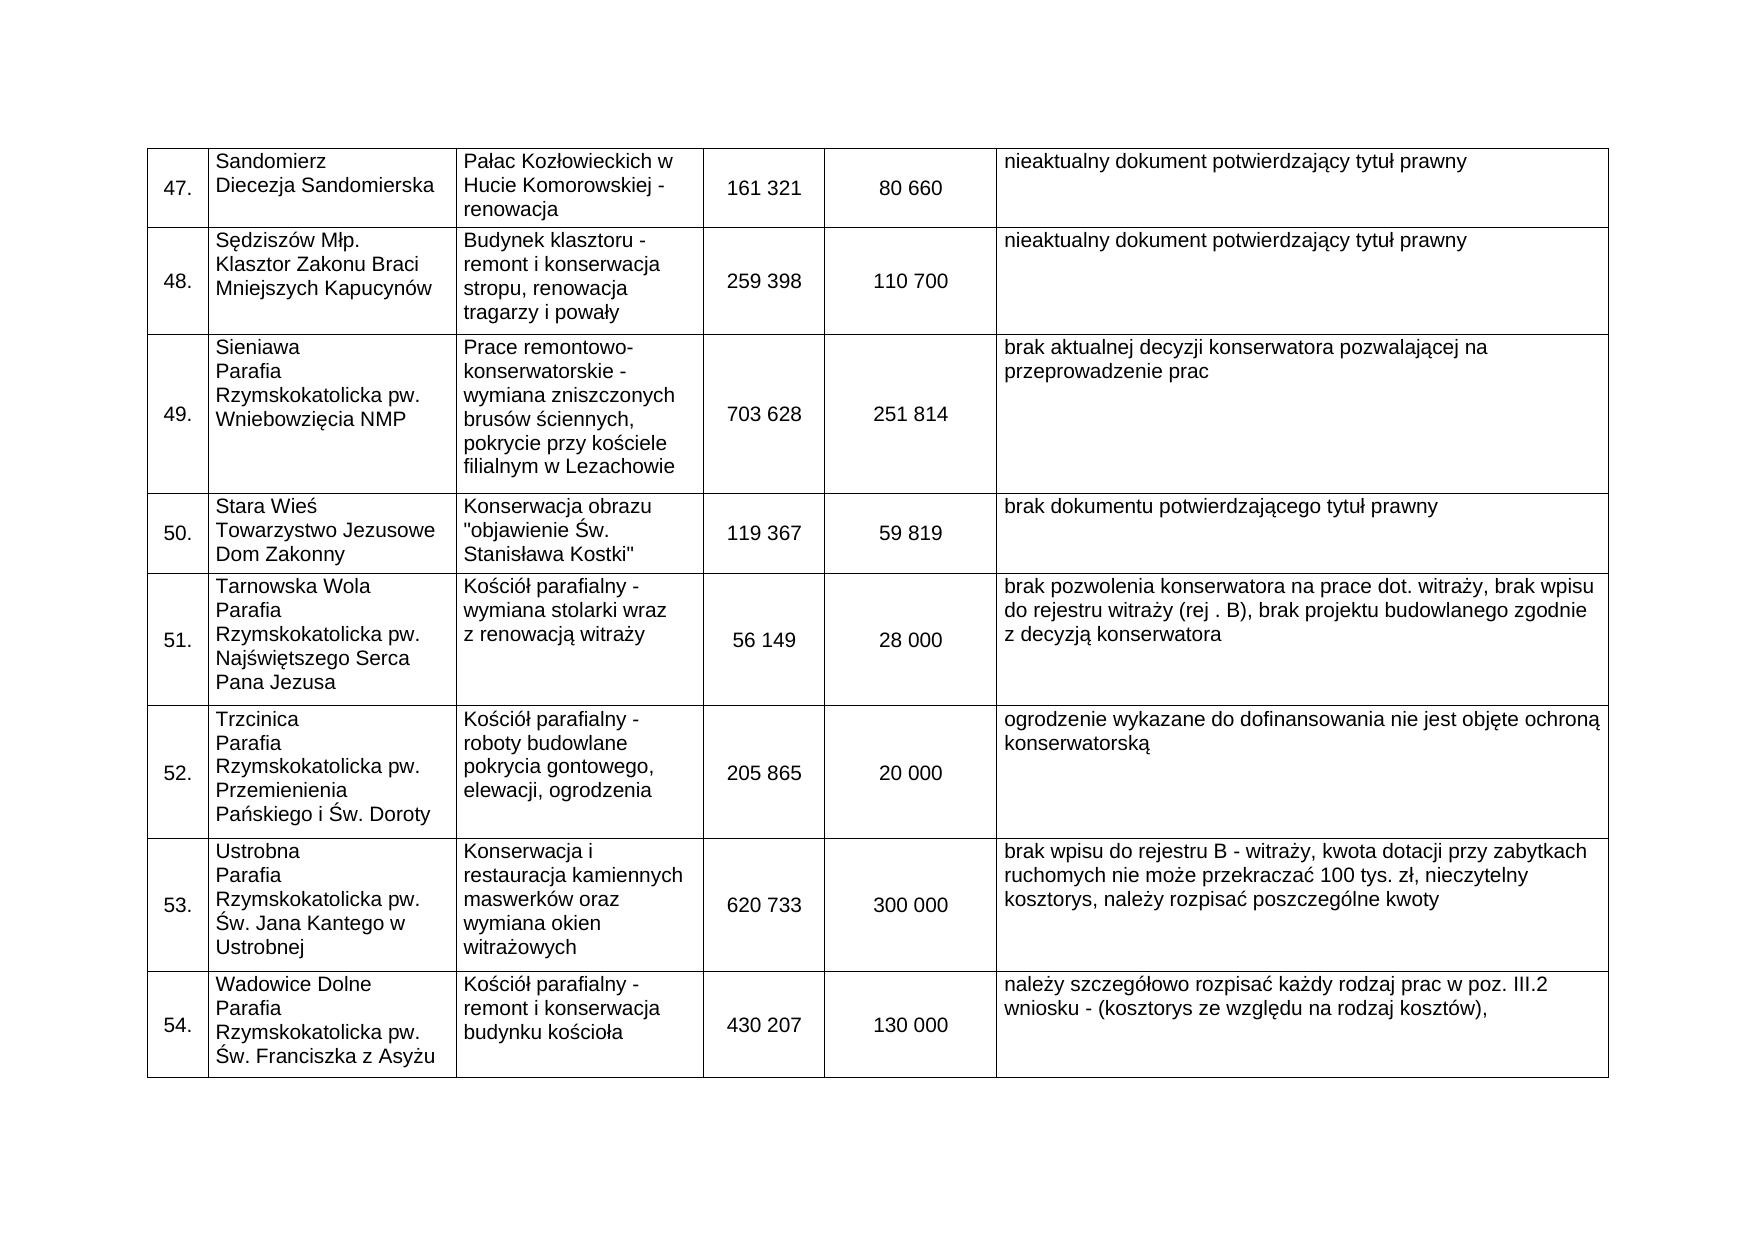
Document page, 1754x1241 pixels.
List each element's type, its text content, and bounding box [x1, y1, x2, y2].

table_cell 161 321 [704, 149, 824, 227]
table_cell 119 367 [704, 494, 824, 573]
table_cell 53. [148, 839, 208, 971]
table_cell Wadowice Dolne Parafia Rzymskokatolicka pw. Św. Franciszka z Asyżu [209, 972, 456, 1077]
table_cell 130 000 [825, 972, 996, 1077]
table_cell nieaktualny dokument potwierdzający tytuł prawny [997, 149, 1608, 227]
table_cell nieaktualny dokument potwierdzający tytuł prawny [997, 228, 1608, 333]
table_cell 205 865 [704, 706, 824, 838]
table_cell Tarnowska Wola Parafia Rzymskokatolicka pw. Najświętszego Serca Pana Jezusa [209, 574, 456, 705]
table_cell Trzcinica Parafia Rzymskokatolicka pw. Przemienienia Pańskiego i Św. Doroty [209, 706, 456, 838]
table_cell brak dokumentu potwierdzającego tytuł prawny [997, 494, 1608, 573]
table_cell 59 819 [825, 494, 996, 573]
table_cell Ustrobna Parafia Rzymskokatolicka pw. Św. Jana Kantego w Ustrobnej [209, 839, 456, 971]
table_cell 49. [148, 335, 208, 493]
table_cell Kościół parafialny - remont i konserwacja budynku kościoła [457, 972, 703, 1077]
table_cell Budynek klasztoru - remont i konserwacja stropu, renowacja tragarzy i powały [457, 228, 703, 333]
table_cell należy szczegółowo rozpisać każdy rodzaj prac w poz. III.2 wniosku - (kosztorys ze względu na rodzaj kosztów), [997, 972, 1608, 1077]
table_cell Sieniawa Parafia Rzymskokatolicka pw. Wniebowzięcia NMP [209, 335, 456, 493]
table_cell 50. [148, 494, 208, 573]
table_cell 51. [148, 574, 208, 705]
table_cell Stara Wieś Towarzystwo Jezusowe Dom Zakonny [209, 494, 456, 573]
table_cell ogrodzenie wykazane do dofinansowania nie jest objęte ochroną konserwatorską [997, 706, 1608, 838]
table_cell 47. [148, 149, 208, 227]
table_cell 430 207 [704, 972, 824, 1077]
table_cell 259 398 [704, 228, 824, 333]
table_cell 28 000 [825, 574, 996, 705]
table_cell 300 000 [825, 839, 996, 971]
table_cell 54. [148, 972, 208, 1077]
table_cell Kościół parafialny -wymiana stolarki wraz z renowacją witraży [457, 574, 703, 705]
table_cell Konserwacja i restauracja kamiennych maswerków oraz wymiana okien witrażowych [457, 839, 703, 971]
table_cell brak aktualnej decyzji konserwatora pozwalającej na przeprowadzenie prac [997, 335, 1608, 493]
table_cell 48. [148, 228, 208, 333]
table_cell 703 628 [704, 335, 824, 493]
table_cell 110 700 [825, 228, 996, 333]
table_cell Konserwacja obrazu "objawienie Św. Stanisława Kostki" [457, 494, 703, 573]
table_cell 620 733 [704, 839, 824, 971]
table_cell brak wpisu do rejestru B - witraży, kwota dotacji przy zabytkach ruchomych nie może przekraczać 100 tys. zł, nieczytelny kosztorys, należy rozpisać poszczególne kwoty [997, 839, 1608, 971]
table_cell 80 660 [825, 149, 996, 227]
table_cell Kościół parafialny - roboty budowlane pokrycia gontowego, elewacji, ogrodzenia [457, 706, 703, 838]
table_cell 52. [148, 706, 208, 838]
table_cell Prace remontowo-konserwatorskie - wymiana zniszczonych brusów ściennych, pokrycie przy kościele filialnym w Lezachowie [457, 335, 703, 493]
table_cell Sandomierz Diecezja Sandomierska [209, 149, 456, 227]
table_cell 251 814 [825, 335, 996, 493]
table_cell Sędziszów Młp. Klasztor Zakonu Braci Mniejszych Kapucynów [209, 228, 456, 333]
table_cell 20 000 [825, 706, 996, 838]
table_cell 56 149 [704, 574, 824, 705]
table_cell Pałac Kozłowieckich w Hucie Komorowskiej - renowacja [457, 149, 703, 227]
table_cell brak pozwolenia konserwatora na prace dot. witraży, brak wpisu do rejestru witraży (rej . B), brak projektu budowlanego zgodnie z decyzją konserwatora [997, 574, 1608, 705]
